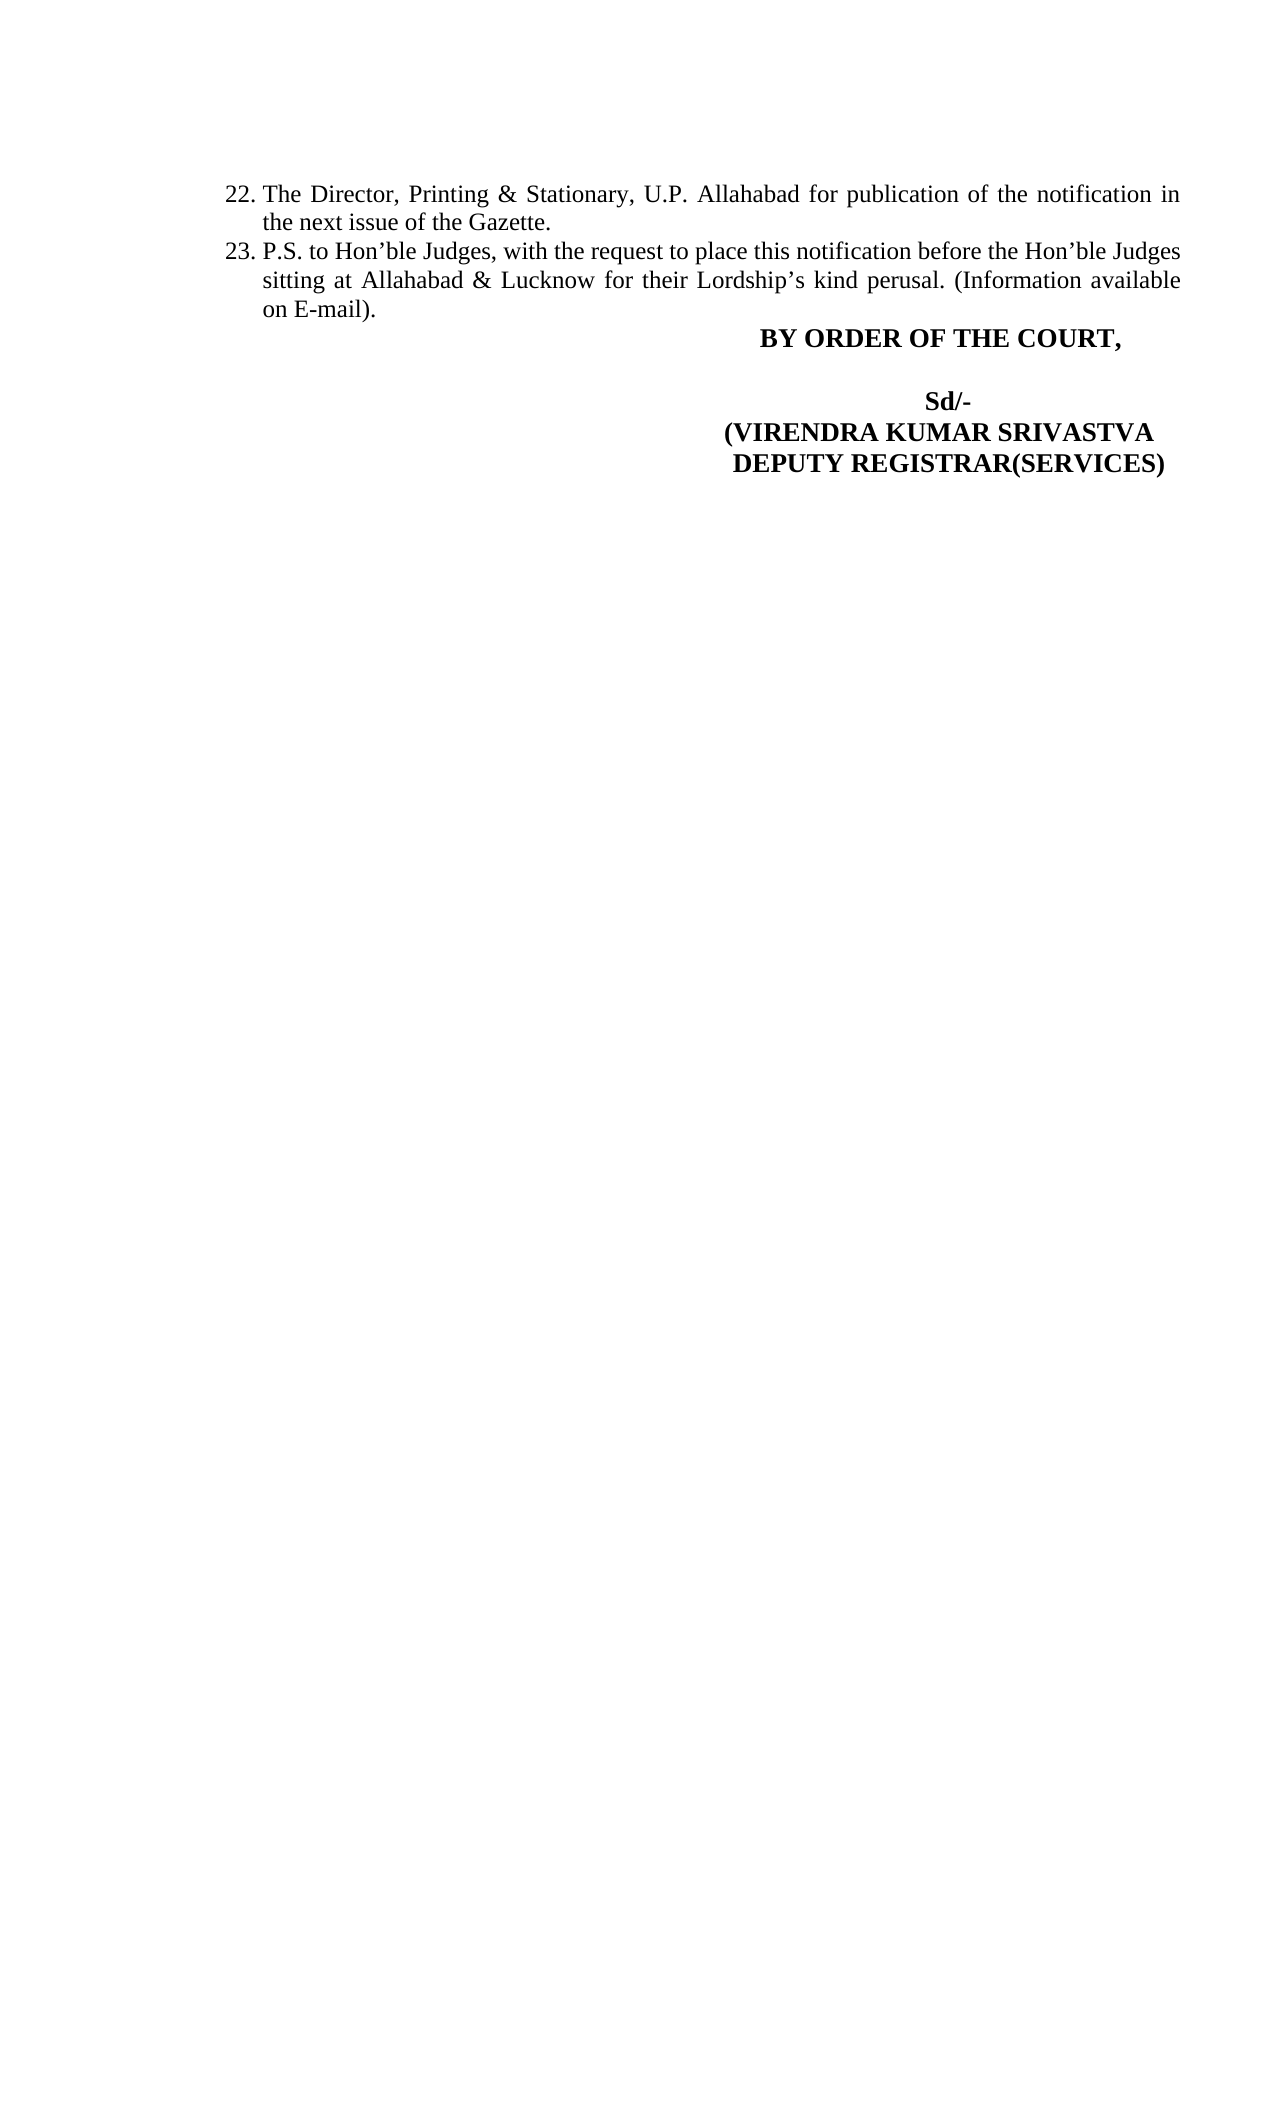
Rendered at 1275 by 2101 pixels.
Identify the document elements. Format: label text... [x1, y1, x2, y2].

text (VIRENDRA KUMAR SRIVASTVA [712, 416, 1181, 447]
text Sd/- [712, 385, 1183, 416]
list P.S. to Hon’ble Judges, with the request to place this notification before the Hon’ble Judges sitting at Allahabad & Lucknow for their Lordship’s kind perusal. (Information available on E-mail). [225, 236, 1181, 322]
text DEPUTY REGISTRAR(SERVICES) [712, 447, 1181, 478]
list The Director, Printing & Stationary, U.P. Allahabad for publication of the notification in the next issue of the Gazette. [225, 179, 1181, 236]
text BY ORDER OF THE COURT, [562, 322, 1181, 354]
